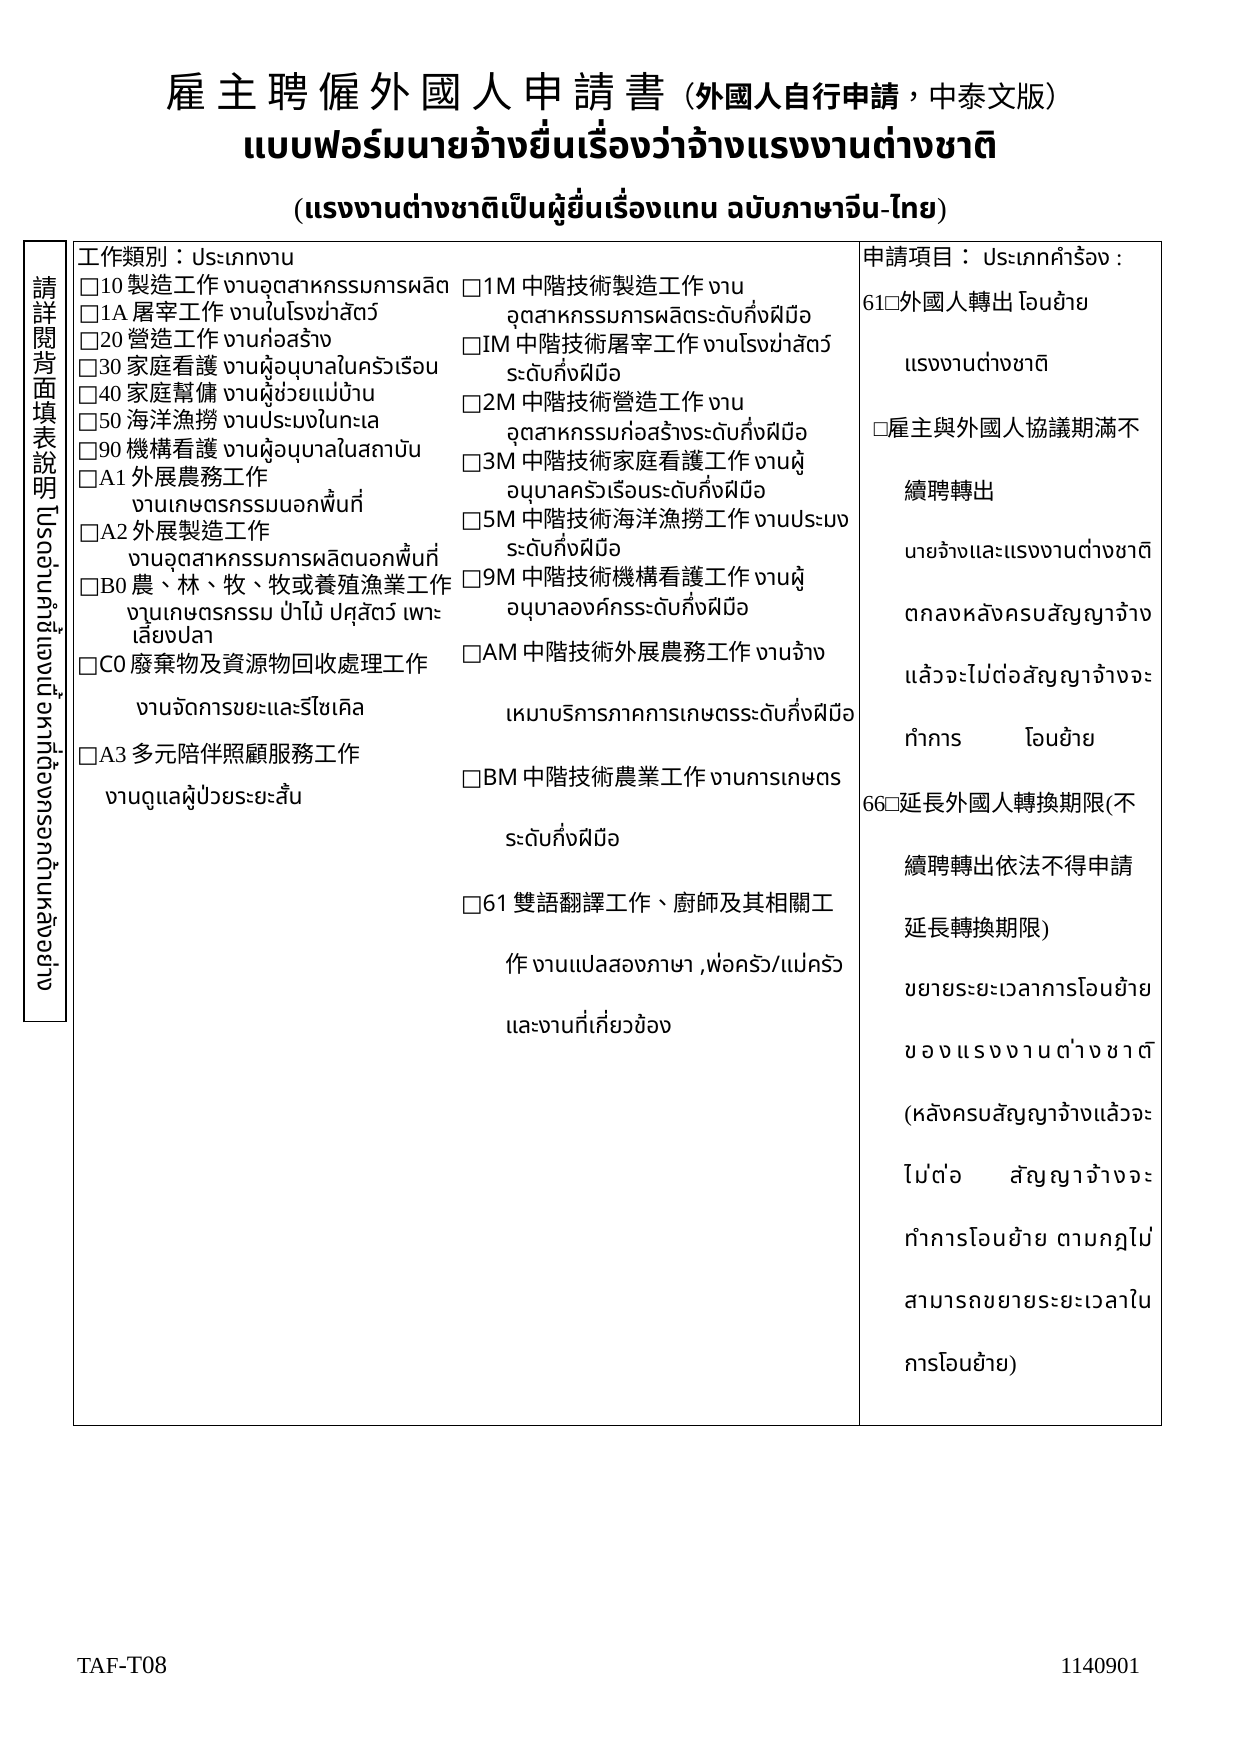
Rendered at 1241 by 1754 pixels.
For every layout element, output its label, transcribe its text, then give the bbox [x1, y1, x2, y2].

table_header 申請項目： ประเภทคำร้อง : 61□外國人轉出โอนย้ายแรงงานต่างชาติ □雇主與外國人協議期滿不續聘轉出 นายจ้างและแรงงานต่างชาติตกลงหลังครบสัญญาจ้างแล้วจะไม่ต่อสัญญาจ้างจะทำการ โอนย้าย 66□延長外國人轉換期限(不續聘轉出依法不得申請延長轉換期限) ขยายระยะเวลาการโอนย้ายของแรงงานต่างชาติ (หลังครบสัญญาจ้างแล้วจะไม่ต่อ สัญญาจ้างจะทำการโอนย้าย ตามกฎไม่สามารถขยายระยะเวลาในการโอนย้าย) [860, 242, 1161, 1425]
text 請詳閱背面填表說明โปรดอ่านคำชี้แจงเนื้อหาที่ต้องกรอกด้านหลังอย่างละเอียด [25, 242, 65, 1021]
text (แรงงานต่างชาติเป็นผู้ยื่นเรื่องแทน ฉบับภาษาจีน-ไทย) [77, 178, 1163, 241]
table_header 工作類別：ประเภทงาน □10製造工作งานอุตสาหกรรมการผลิต □1A屠宰工作 งานในโรงฆ่าสัตว์ □20營造工作งานก่อสร้าง □30家庭看護 งานผู้อนุบาลในครัวเรือน □40家庭幫傭 งานผู้ช่วยแม่บ้าน □50海洋漁撈 งานประมงในทะเล □90機構看護 งานผู้อนุบาลในสถาบัน □A1外展農務工作 งานเกษตรกรรมนอกพื้นที่ □A2外展製造工作 งานอุตสาหกรรมการผลิตนอกพื้นที่ □B0農、林、牧、牧或養殖漁業工作 งานเกษตรกรรม ป่าไม้ ปศุสัตว์ เพาะเลี้ยงปลา □C0廢棄物及資源物回收處理工作 งานจัดการขยะและรีไซเคิล □A3多元陪伴照顧服務工作 งานดูแลผู้ป่วยระยะสั้น [74, 242, 458, 1425]
text 雇 主 聘 僱 外 國 人 申 請 書（外國人自行申請，中泰文版） [77, 74, 1163, 116]
table_header □1M中階技術製造工作งานอุตสาหกรรมการผลิตระดับกึ่งฝีมือ □IM中階技術屠宰工作งานโรงฆ่าสัตว์ระดับกึ่งฝีมือ □2M中階技術營造工作งานอุตสาหกรรมก่อสร้างระดับกึ่งฝีมือ □3M中階技術家庭看護工作งานผู้อนุบาลครัวเรือนระดับกึ่งฝีมือ □5M中階技術海洋漁撈工作งานประมงระดับกึ่งฝีมือ □9M中階技術機構看護工作งานผู้อนุบาลองค์กรระดับกึ่งฝีมือ □AM中階技術外展農務工作งานจ้างเหมาบริการภาคการเกษตรระดับกึ่งฝีมือ □BM中階技術農業工作งานการเกษตรระดับกึ่งฝีมือ □61雙語翻譯工作、廚師及其相關工作งานแปลสองภาษา ,พ่อครัว/แม่ครัวและงานที่เกี่ยวข้อง [458, 242, 859, 1425]
text แบบฟอร์มนายจ้างยื่นเรื่องว่าจ้างแรงงานต่างชาติ [77, 116, 1163, 178]
